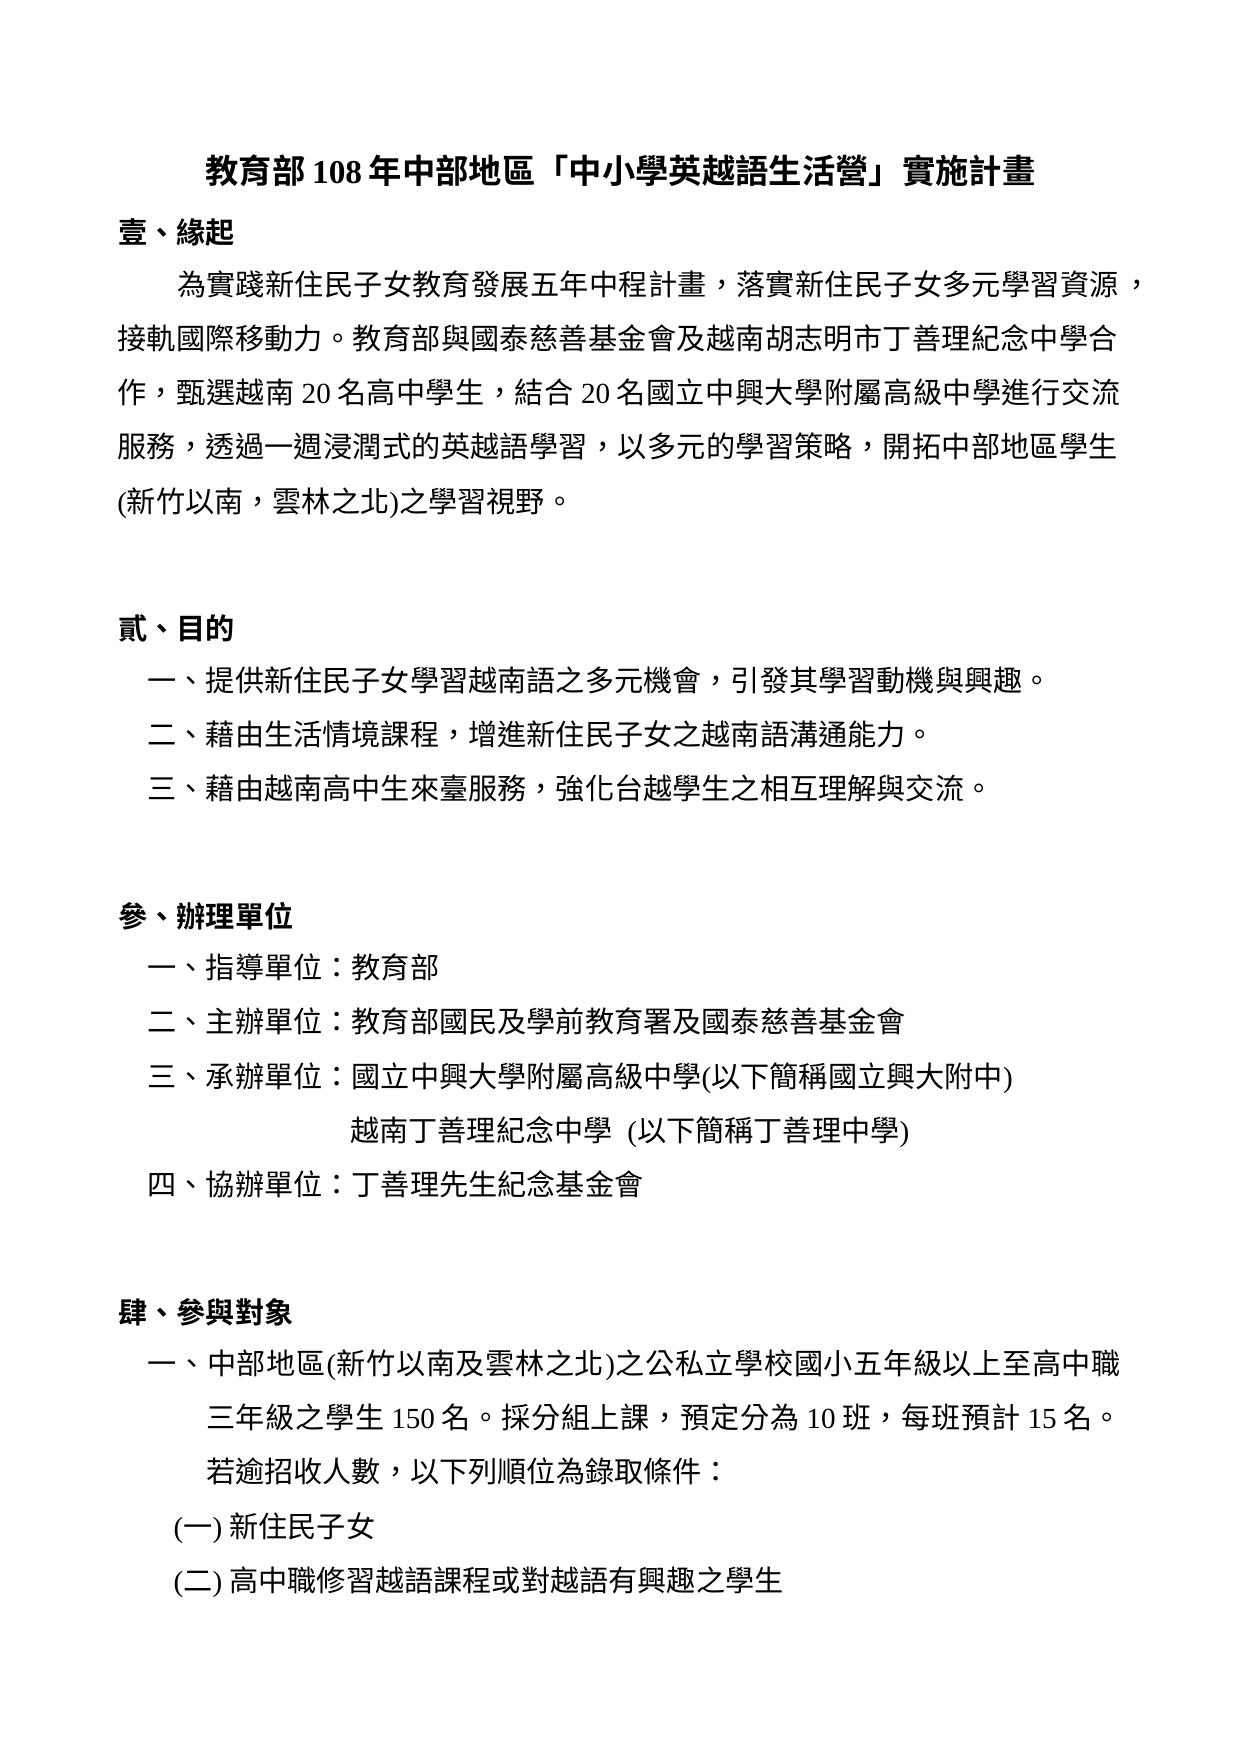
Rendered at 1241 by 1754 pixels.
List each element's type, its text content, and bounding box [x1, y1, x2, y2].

text 一、中部地區(新竹以南及雲林之北)之公私立學校國小五年級以上至高中職三年級之學生150名。採分組上課，預定分為10班，每班預計15名。若逾招收人數，以下列順位為錄取條件： [147, 1331, 1122, 1494]
text (二) 高中職修習越語課程或對越語有興趣之學生 [173, 1548, 1122, 1602]
text 貳、目的 [118, 585, 1122, 648]
text 壹、緣起 [118, 189, 1122, 252]
text 二、主辦單位：教育部國民及學前教育署及國泰慈善基金會 [118, 989, 1122, 1044]
text 越南丁善理紀念中學 (以下簡稱丁善理中學) [118, 1098, 1122, 1152]
text 四、協辦單位：丁善理先生紀念基金會 [118, 1152, 1122, 1206]
text 三、藉由越南高中生來臺服務，強化台越學生之相互理解與交流。 [118, 756, 1122, 810]
text 一、提供新住民子女學習越南語之多元機會，引發其學習動機與興趣。 [118, 648, 1122, 702]
text 參、辦理單位 [118, 873, 1122, 935]
text 為實踐新住民子女教育發展五年中程計畫，落實新住民子女多元學習資源，接軌國際移動力。教育部與國泰慈善基金會及越南胡志明市丁善理紀念中學合作，甄選越南20名高中學生，結合20名國立中興大學附屬高級中學進行交流服務，透過一週浸潤式的英越語學習，以多元的學習策略，開拓中部地區學生(新竹以南，雲林之北)之學習視野。 [117, 252, 1122, 523]
text 肆、參與對象 [118, 1269, 1122, 1331]
text 二、藉由生活情境課程，增進新住民子女之越南語溝通能力。 [118, 702, 1122, 756]
text 三、承辦單位：國立中興大學附屬高級中學(以下簡稱國立興大附中) [118, 1044, 1122, 1098]
text 教育部108年中部地區「中小學英越語生活營」實施計畫 [118, 127, 1122, 189]
text 一、指導單位：教育部 [118, 935, 1122, 989]
text (一) 新住民子女 [173, 1494, 1122, 1548]
